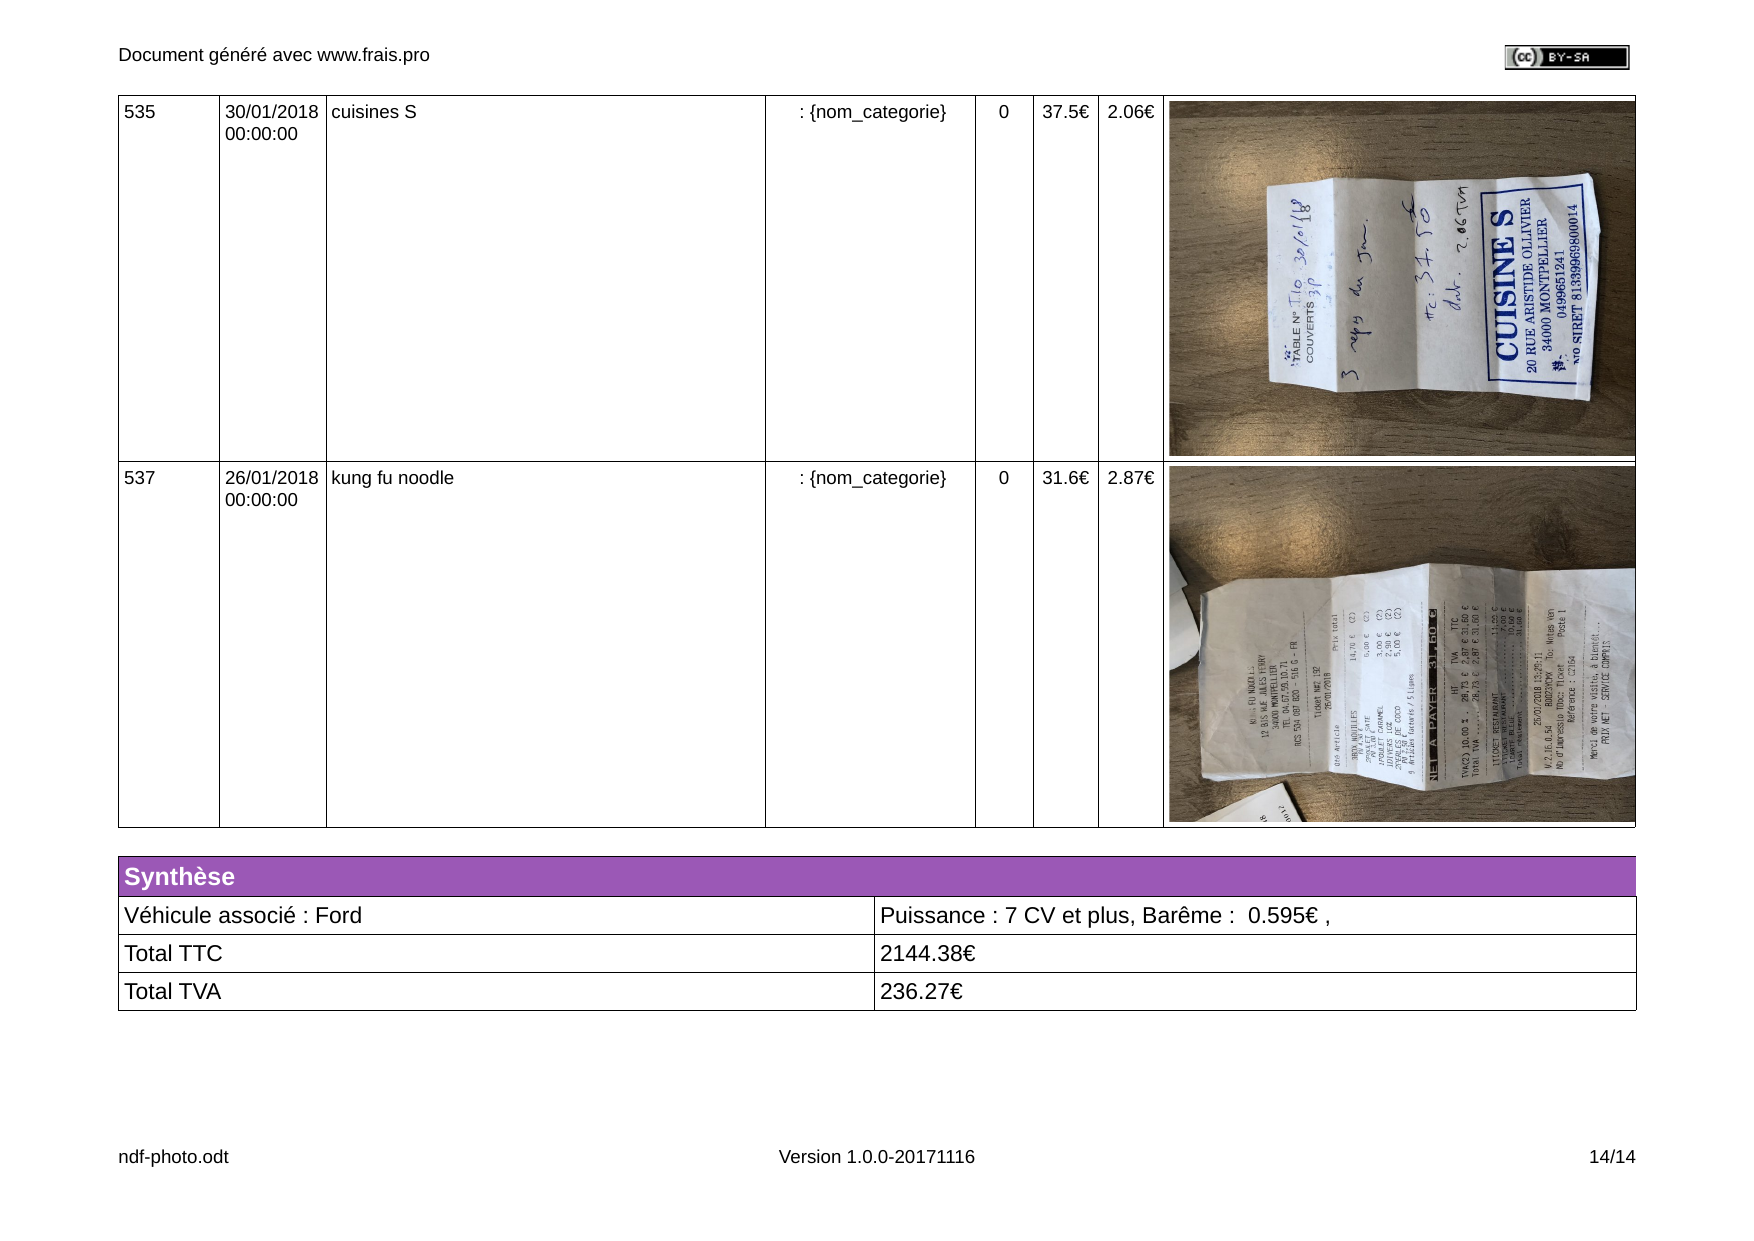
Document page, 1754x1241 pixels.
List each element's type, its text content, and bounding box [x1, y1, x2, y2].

table_cell 30/01/2018 00:00:00 [220, 96, 326, 461]
table_cell Puissance : 7 CV et plus, Barême : 0.595€ , [875, 897, 1636, 934]
table_cell 537 [119, 462, 219, 827]
picture [1169, 466, 1636, 822]
table_cell 236.27€ [875, 973, 1636, 1010]
table_cell cuisines S [327, 96, 765, 461]
table_cell 2.87€ [1099, 462, 1163, 827]
table_cell Total TVA [119, 973, 874, 1010]
table_cell Véhicule associé : Ford [119, 897, 874, 934]
table_cell [1164, 462, 1635, 827]
table_cell kung fu noodle [327, 462, 765, 827]
picture [1169, 101, 1636, 456]
table_cell 2.06€ [1099, 96, 1163, 461]
table_cell Total TTC [119, 935, 874, 972]
table_cell 535 [119, 96, 219, 461]
table_cell [1164, 96, 1635, 461]
table_cell 0 [976, 96, 1033, 461]
table_cell 2144.38€ [875, 935, 1636, 972]
table_cell 37.5€ [1034, 96, 1098, 461]
table_cell 0 [976, 462, 1033, 827]
table_cell 31.6€ [1034, 462, 1098, 827]
table_header Synthèse [119, 857, 1636, 896]
table_cell : {nom_categorie} [766, 462, 975, 827]
picture [1504, 45, 1630, 70]
table_cell : {nom_categorie} [766, 96, 975, 461]
table_cell 26/01/2018 00:00:00 [220, 462, 326, 827]
